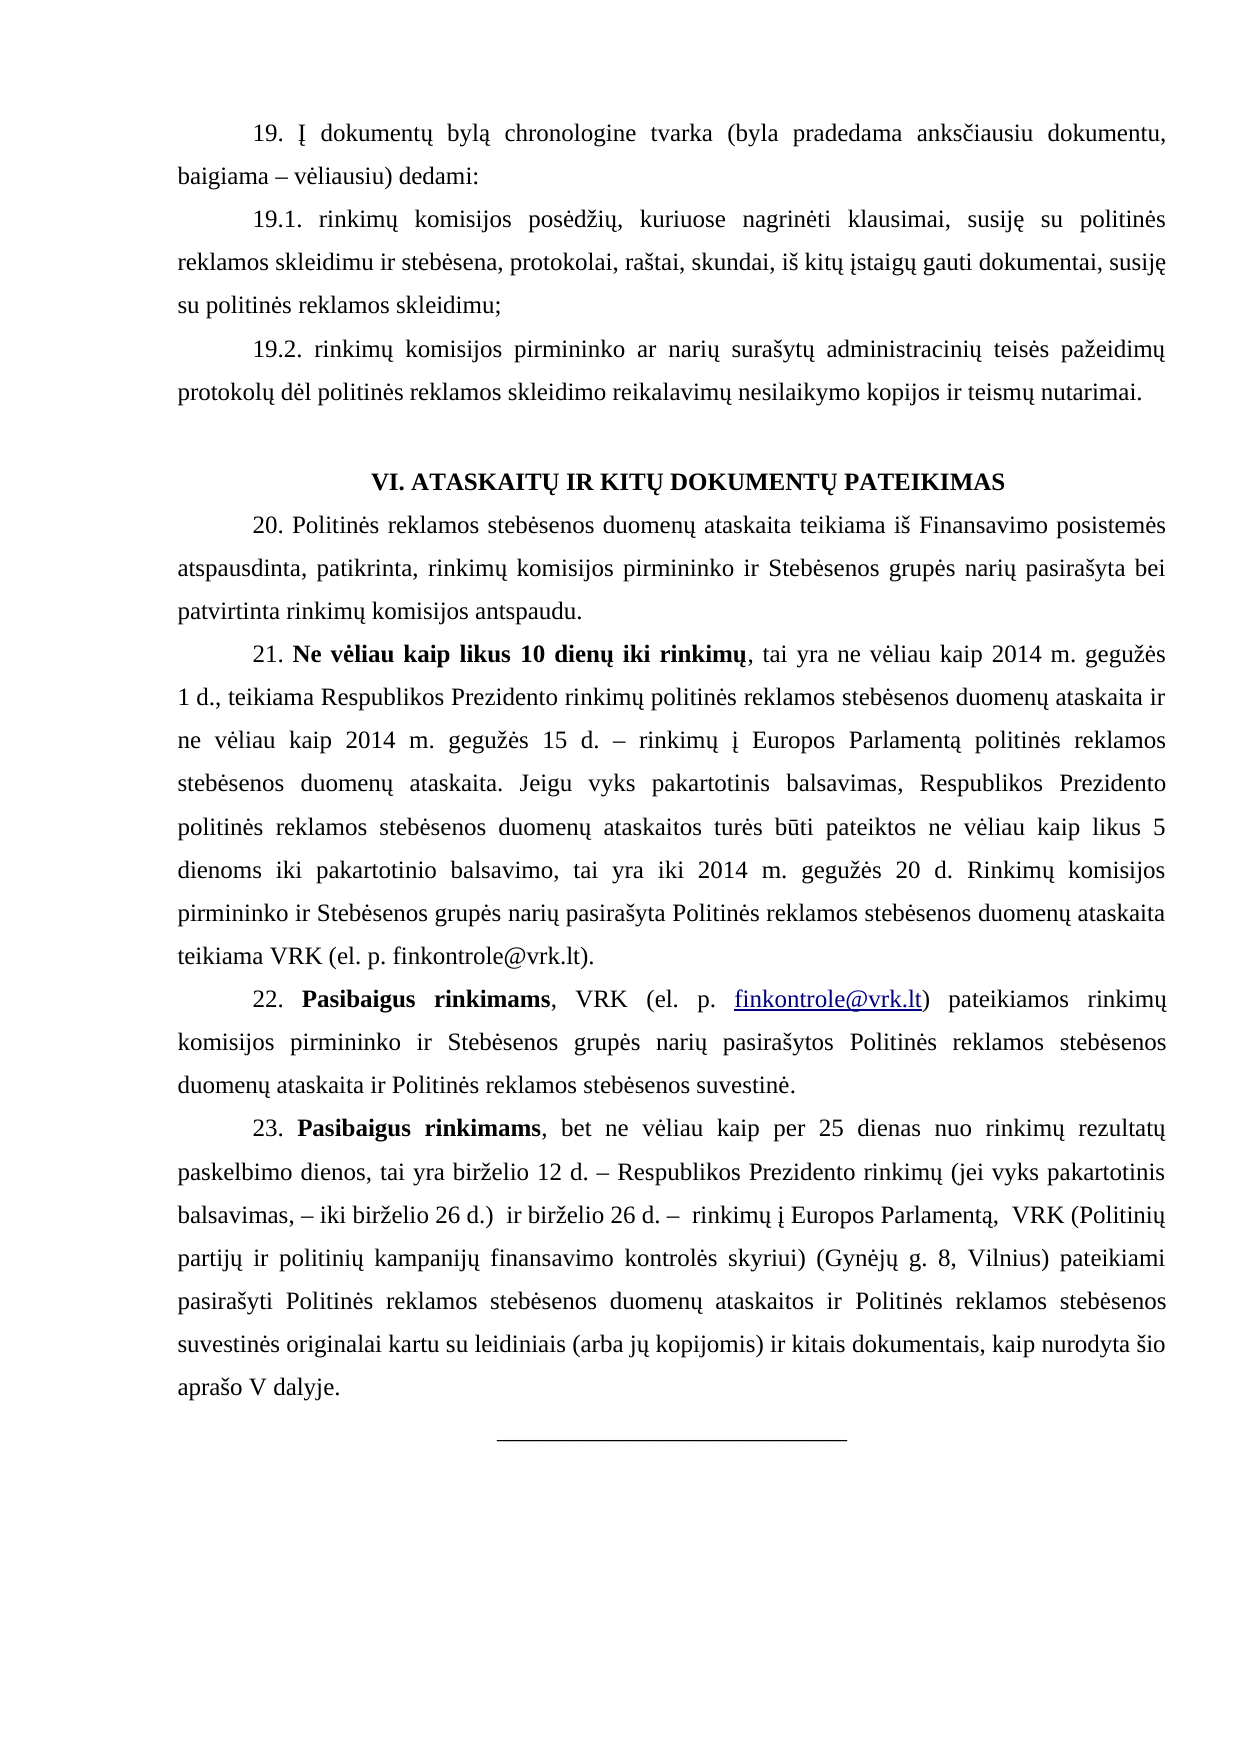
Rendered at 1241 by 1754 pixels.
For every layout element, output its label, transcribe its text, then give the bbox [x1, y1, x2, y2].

text 19.2. rinkimų komisijos pirmininko ar narių surašytų administracinių teisės pažeidimų protokolų dėl politinės reklamos skleidimo reikalavimų nesilaikymo kopijos ir teismų nutarimai. [177, 334, 1167, 406]
text 20. Politinės reklamos stebėsenos duomenų ataskaita teikiama iš Finansavimo posistemės atspausdinta, patikrinta, rinkimų komisijos pirmininko ir Stebėsenos grupės narių pasirašyta bei patvirtinta rinkimų komisijos antspaudu. [177, 510, 1167, 625]
text ____________________________ [177, 1415, 1167, 1444]
text 21. Ne vėliau kaip likus 10 dienų iki rinkimų, tai yra ne vėliau kaip 2014 m. gegužės 1 d., teikiama Respublikos Prezidento rinkimų politinės reklamos stebėsenos duomenų ataskaita ir ne vėliau kaip 2014 m. gegužės 15 d. – rinkimų į Europos Parlamentą politinės reklamos stebėsenos duomenų ataskaita. Jeigu vyks pakartotinis balsavimas, Respublikos Prezidento politinės reklamos stebėsenos duomenų ataskaitos turės būti pateiktos ne vėliau kaip likus 5 dienoms iki pakartotinio balsavimo, tai yra iki 2014 m. gegužės 20 d. Rinkimų komisijos pirmininko ir Stebėsenos grupės narių pasirašyta Politinės reklamos stebėsenos duomenų ataskaita teikiama VRK (el. p. finkontrole@vrk.lt). [177, 639, 1167, 970]
text VI. ATASKAITŲ IR KITŲ DOKUMENTŲ PATEIKIMAS [177, 467, 1167, 495]
text 23. Pasibaigus rinkimams, bet ne vėliau kaip per 25 dienas nuo rinkimų rezultatų paskelbimo dienos, tai yra birželio 12 d. – Respublikos Prezidento rinkimų (jei vyks pakartotinis balsavimas, – iki birželio 26 d.) ir birželio 26 d. – rinkimų į Europos Parlamentą, VRK (Politinių partijų ir politinių kampanijų finansavimo kontrolės skyriui) (Gynėjų g. 8, Vilnius) pateikiami pasirašyti Politinės reklamos stebėsenos duomenų ataskaitos ir Politinės reklamos stebėsenos suvestinės originalai kartu su leidiniais (arba jų kopijomis) ir kitais dokumentais, kaip nurodyta šio aprašo V dalyje. [177, 1113, 1167, 1401]
text 19.1. rinkimų komisijos posėdžių, kuriuose nagrinėti klausimai, susiję su politinės reklamos skleidimu ir stebėsena, protokolai, raštai, skundai, iš kitų įstaigų gauti dokumentai, susiję su politinės reklamos skleidimu; [177, 204, 1167, 319]
text 19. Į dokumentų bylą chronologine tvarka (byla pradedama anksčiausiu dokumentu, baigiama – vėliausiu) dedami: [177, 118, 1167, 190]
text 22. Pasibaigus rinkimams, VRK (el. p. finkontrole@vrk.lt) pateikiamos rinkimų komisijos pirmininko ir Stebėsenos grupės narių pasirašytos Politinės reklamos stebėsenos duomenų ataskaita ir Politinės reklamos stebėsenos suvestinė. [177, 984, 1167, 1099]
